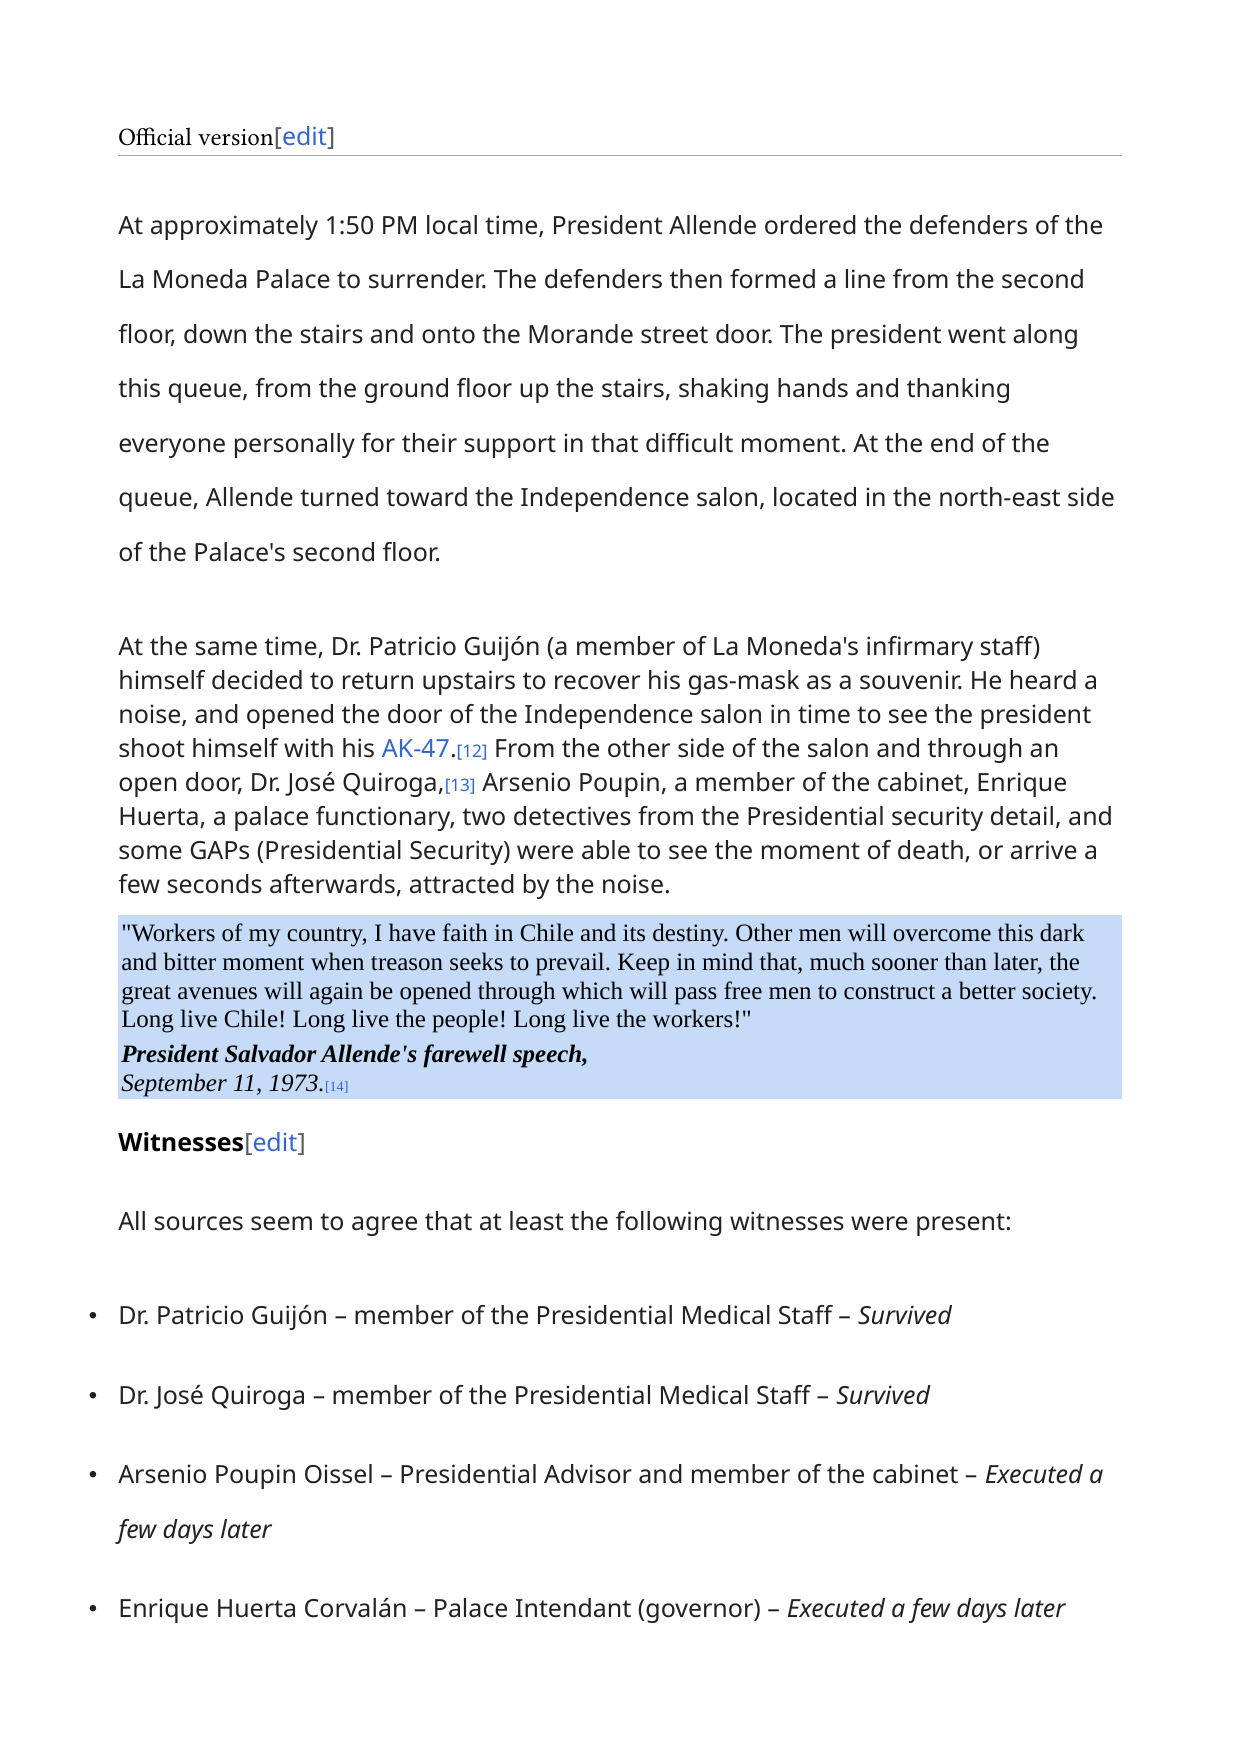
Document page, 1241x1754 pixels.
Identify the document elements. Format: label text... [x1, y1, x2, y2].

list Dr. José Quiroga – member of the Presidential Medical Staff – Survived [118, 1377, 1122, 1412]
list Dr. Patricio Guijón – member of the Presidential Medical Staff – Survived [118, 1298, 1122, 1332]
list Enrique Huerta Corvalán – Palace Intendant (governor) – Executed a few days later [118, 1591, 1122, 1625]
table_header "Workers of my country, I have faith in Chile and its destiny. Other men will overcome this dark and bitter moment when treason seeks to prevail. Keep in mind that, much sooner than later, the great avenues will again be opened through which will pass free men to construct a better society. Long live Chile! Long live the people! Long live the workers!" [118, 915, 1122, 1036]
list Arsenio Poupin Oissel – Presidential Advisor and member of the cabinet – Executed a few days later [118, 1457, 1122, 1546]
subtitle Witnesses[edit] [118, 1124, 1122, 1158]
text At approximately 1:50 PM local time, President Allende ordered the defenders of the La Moneda Palace to surrender. The defenders then formed a line from the second floor, down the stairs and onto the Morande street door. The president went along this queue, from the ground floor up the stairs, shaking hands and thanking everyone personally for their support in that difficult moment. At the end of the queue, Allende turned toward the Independence salon, located in the north-east side of the Palace's second floor. [118, 207, 1122, 568]
subtitle Official version[edit] [118, 118, 1122, 155]
text All sources seem to agree that at least the following witnesses were present: [118, 1204, 1122, 1238]
text At the same time, Dr. Patricio Guijón (a member of La Moneda's infirmary staff) himself decided to return upstairs to recover his gas-mask as a souvenir. He heard a noise, and opened the door of the Independence salon in time to see the president shoot himself with his AK-47.[12] From the other side of the salon and through an open door, Dr. José Quiroga,[13] Arsenio Poupin, a member of the cabinet, Enrique Huerta, a palace functionary, two detectives from the Presidential security detail, and some GAPs (Presidential Security) were able to see the moment of death, or arrive a few seconds afterwards, attracted by the noise. [118, 628, 1122, 901]
table_cell President Salvador Allende's farewell speech, September 11, 1973.[14] [118, 1036, 1122, 1099]
